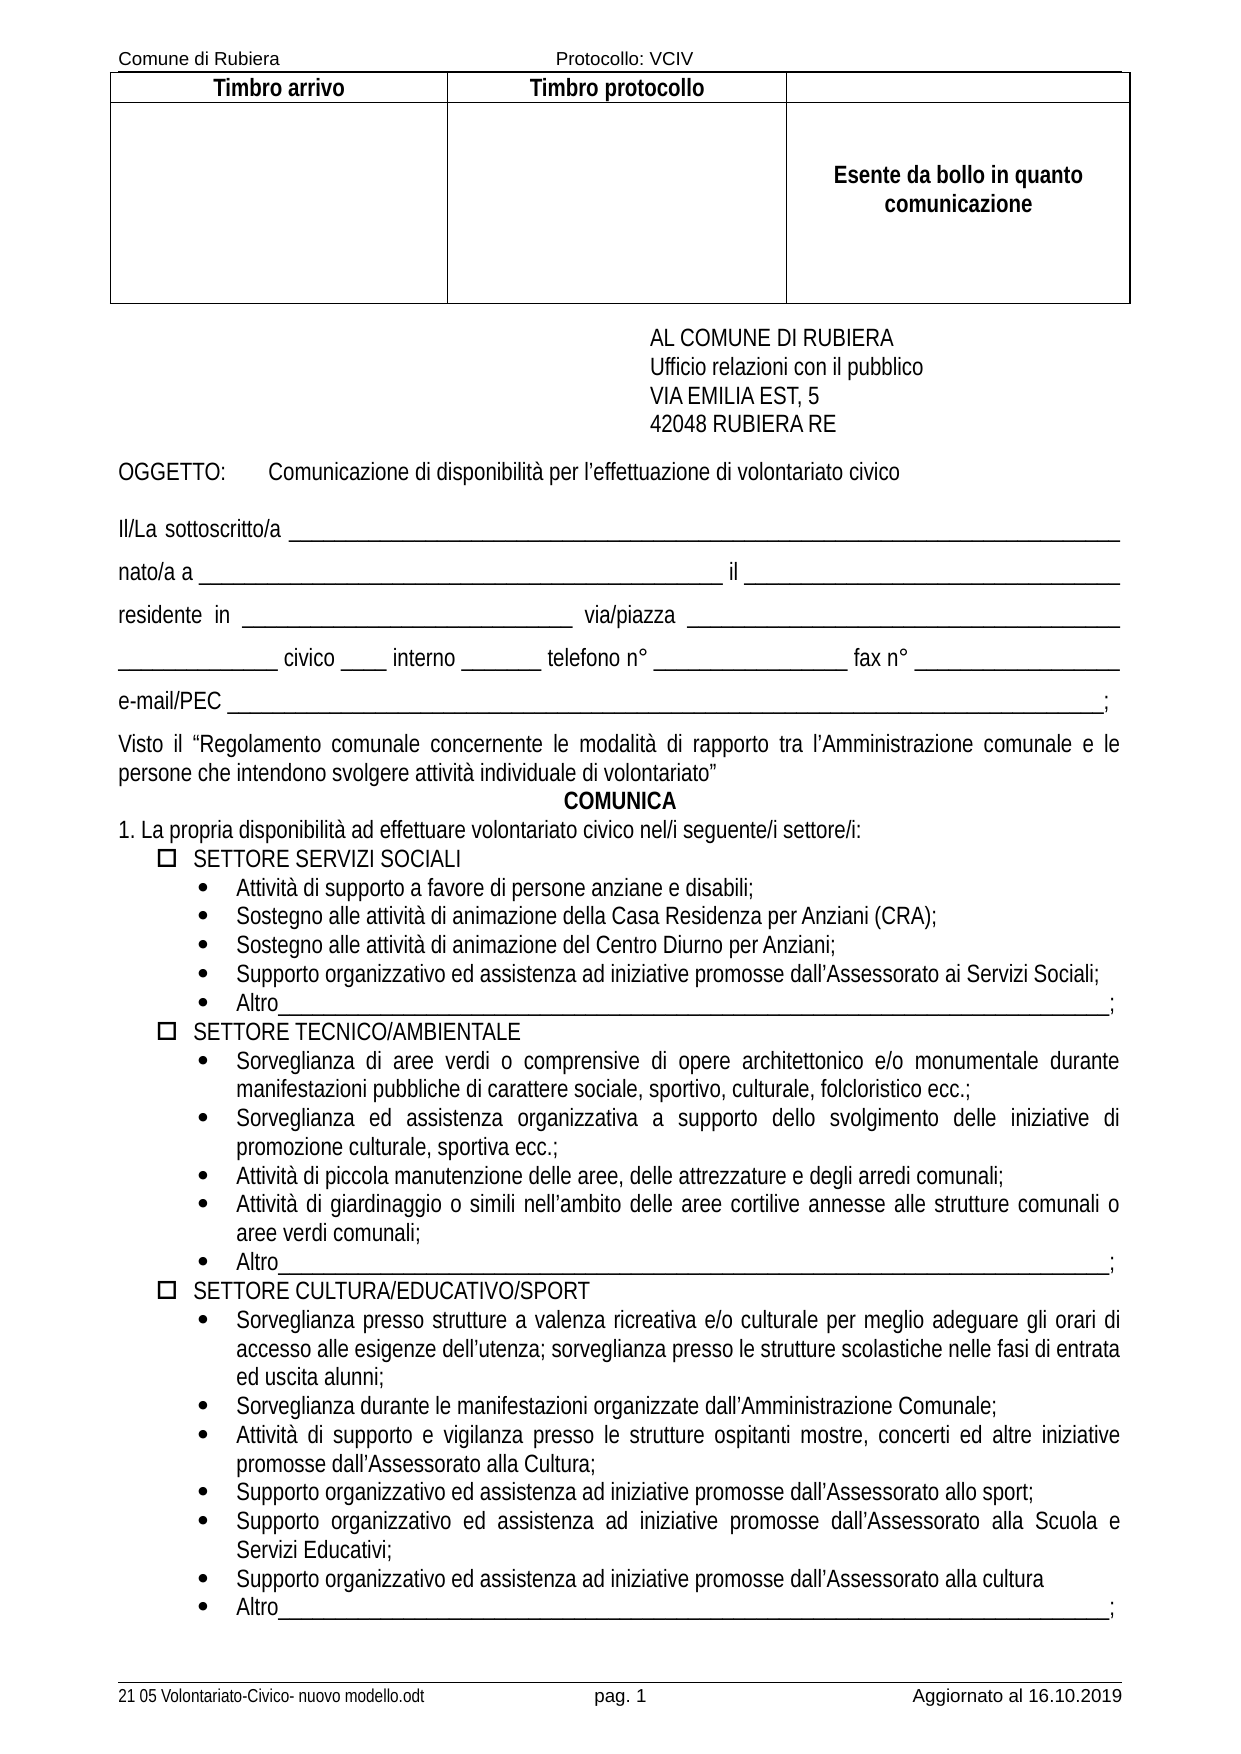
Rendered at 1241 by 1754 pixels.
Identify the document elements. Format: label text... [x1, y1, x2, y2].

list Altro_________________________________________________________________________; [199, 1247, 1122, 1276]
list Supporto organizzativo ed assistenza ad iniziative promosse dall’Assessorato ai Servizi Sociali; [199, 959, 1122, 988]
list SETTORE SERVIZI SOCIALI [156, 844, 1122, 872]
list Sorveglianza ed assistenza organizzativa a supporto dello svolgimento delle iniziative di promozione culturale, sportiva ecc.; [199, 1103, 1122, 1161]
subtitle AL COMUNE DI RUBIERA [650, 323, 1122, 352]
list Supporto organizzativo ed assistenza ad iniziative promosse dall’Assessorato allo sport; [199, 1477, 1122, 1506]
list Supporto organizzativo ed assistenza ad iniziative promosse dall’Assessorato alla cultura [199, 1563, 1122, 1592]
list Sorveglianza di aree verdi o comprensive di opere architettonico e/o monumentale durante manifestazioni pubbliche di carattere sociale, sportivo, culturale, folcloristico ecc.; [199, 1046, 1122, 1103]
list Attività di giardinaggio o simili nell’ambito delle aree cortilive annesse alle strutture comunali o aree verdi comunali; [199, 1189, 1122, 1247]
list Altro_________________________________________________________________________; [199, 1592, 1122, 1621]
list Attività di piccola manutenzione delle aree, delle attrezzature e degli arredi comunali; [199, 1161, 1122, 1189]
subtitle 42048 RUBIERA RE [650, 409, 1122, 438]
text OGGETTO: Comunicazione di disponibilità per l’effettuazione di volontariato civico [118, 457, 1122, 486]
list Attività di supporto e vigilanza presso le strutture ospitanti mostre, concerti ed altre iniziative promosse dall’Assessorato alla Cultura; [199, 1420, 1122, 1477]
table_cell [448, 103, 786, 303]
text 1. La propria disponibilità ad effettuare volontariato civico nel/i seguente/i settore/i: [118, 815, 1122, 844]
table_header [787, 73, 1129, 102]
subtitle VIA EMILIA EST, 5 [650, 381, 1122, 409]
list Attività di supporto a favore di persone anziane e disabili; [199, 872, 1122, 901]
list Sostegno alle attività di animazione del Centro Diurno per Anziani; [199, 930, 1122, 959]
list Sorveglianza presso strutture a valenza ricreativa e/o culturale per meglio adeguare gli orari di accesso alle esigenze dell’utenza; sorveglianza presso le strutture scolastiche nelle fasi di entrata ed uscita alunni; [199, 1305, 1122, 1391]
table_header Timbro protocollo [448, 73, 786, 102]
list Sorveglianza durante le manifestazioni organizzate dall’Amministrazione Comunale; [199, 1391, 1122, 1420]
text Il/La sottoscritto/a _________________________________________________________________________ nato/a a ______________________________________________ il _________________________________ residente in _____________________________ via/piazza ______________________________________ ______________ civico ____ interno _______ telefono n° _________________ fax n° __________________ e-mail/PEC _____________________________________________________________________________; [118, 514, 1122, 715]
list SETTORE CULTURA/EDUCATIVO/SPORT [156, 1276, 1122, 1305]
list SETTORE TECNICO/AMBIENTALE [156, 1017, 1122, 1046]
table_header Timbro arrivo [111, 73, 447, 102]
list Altro_________________________________________________________________________; [199, 988, 1122, 1017]
text Visto il “Regolamento comunale concernente le modalità di rapporto tra l’Amministrazione comunale e le persone che intendono svolgere attività individuale di volontariato” [118, 729, 1122, 786]
list Sostegno alle attività di animazione della Casa Residenza per Anziani (CRA); [199, 901, 1122, 930]
table_cell [111, 103, 447, 303]
list Supporto organizzativo ed assistenza ad iniziative promosse dall’Assessorato alla Scuola e Servizi Educativi; [199, 1506, 1122, 1563]
subtitle Ufficio relazioni con il pubblico [650, 352, 1122, 381]
text COMUNICA [118, 786, 1122, 815]
table_cell Esente da bollo in quanto comunicazione [787, 103, 1129, 303]
